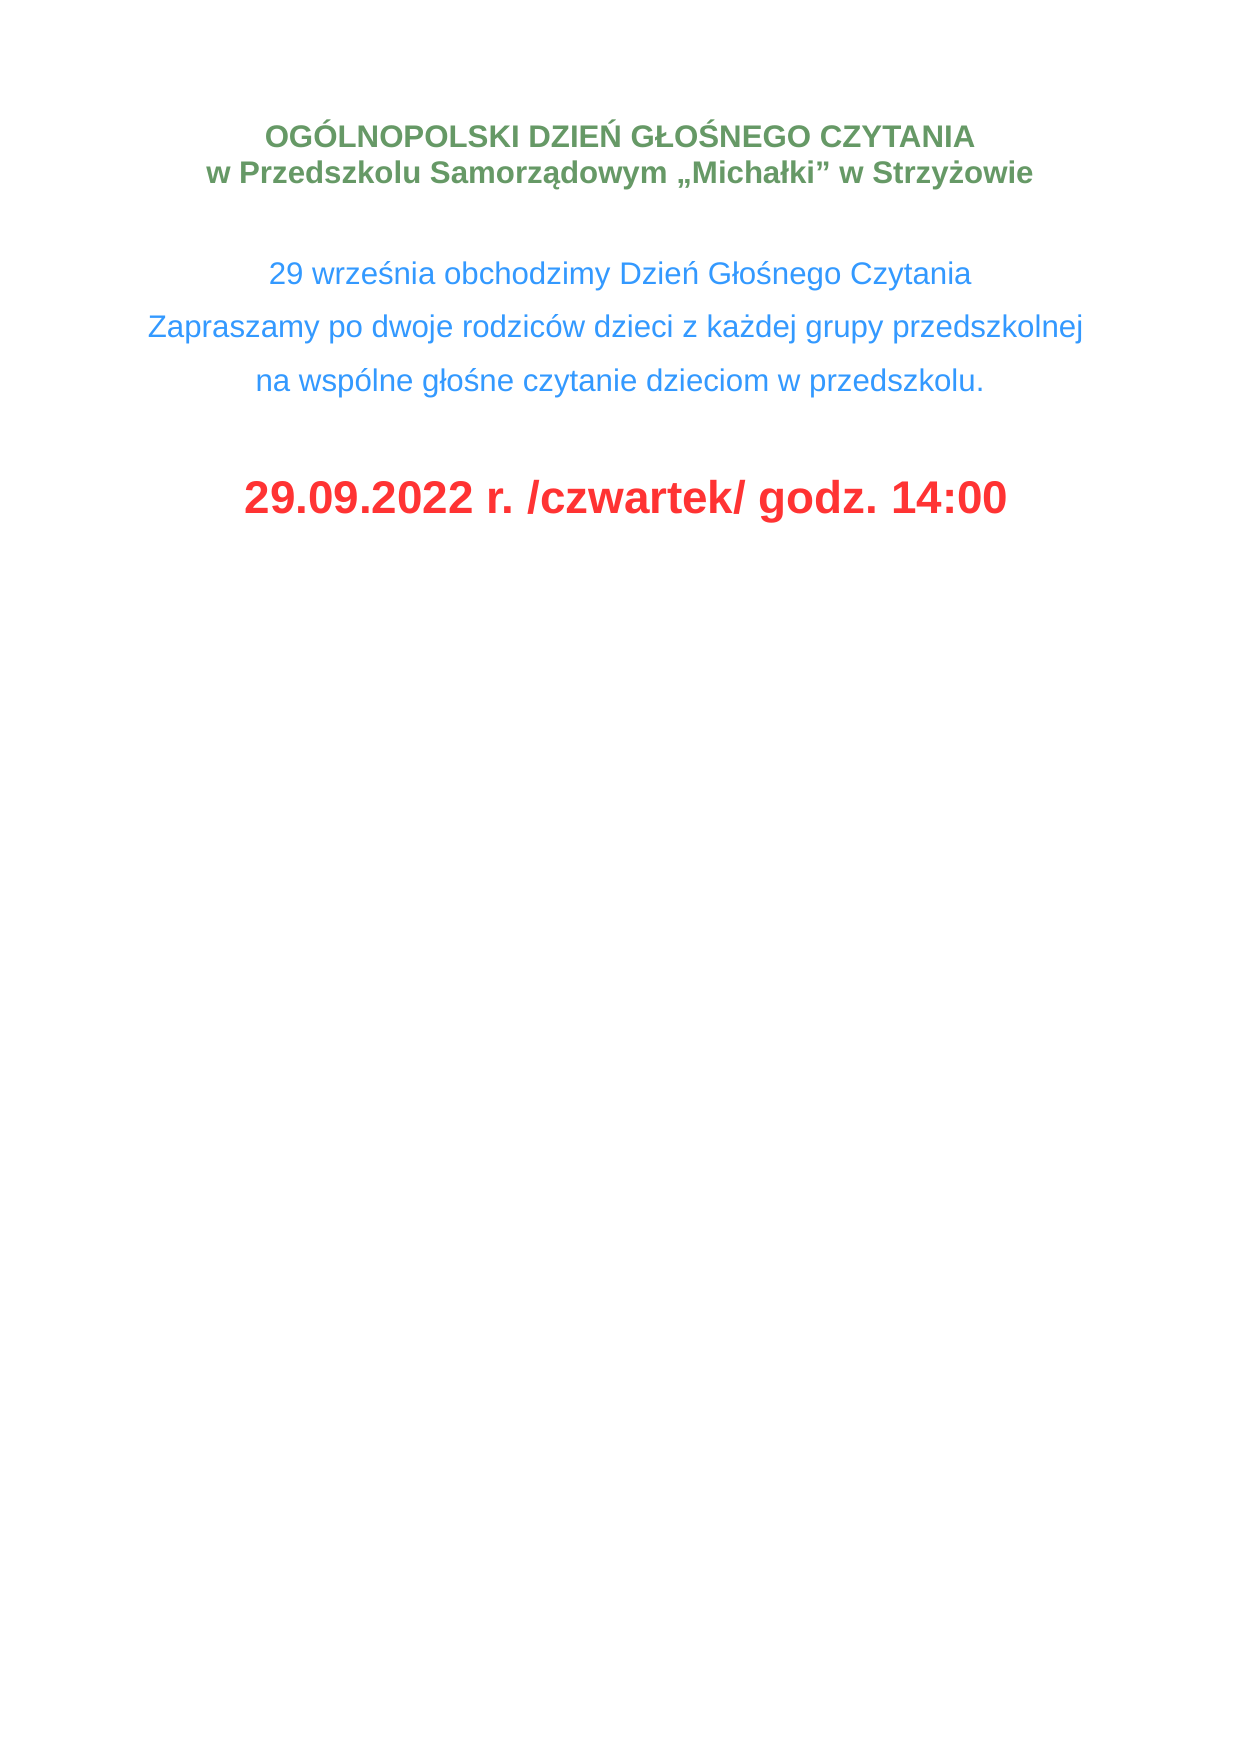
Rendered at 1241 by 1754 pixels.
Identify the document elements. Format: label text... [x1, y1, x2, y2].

text 29.09.2022 r. /czwartek/ godz. 14:00 [118, 470, 1122, 523]
text w Przedszkolu Samorządowym „Michałki” w Strzyżowie [118, 154, 1122, 190]
text OGÓLNOPOLSKI DZIEŃ GŁOŚNEGO CZYTANIA [118, 118, 1122, 154]
text na wspólne głośne czytanie dzieciom w przedszkolu. [118, 362, 1122, 398]
text Zapraszamy po dwoje rodziców dzieci z każdej grupy przedszkolnej [118, 308, 1122, 344]
text 29 września obchodzimy Dzień Głośnego Czytania [118, 255, 1122, 291]
